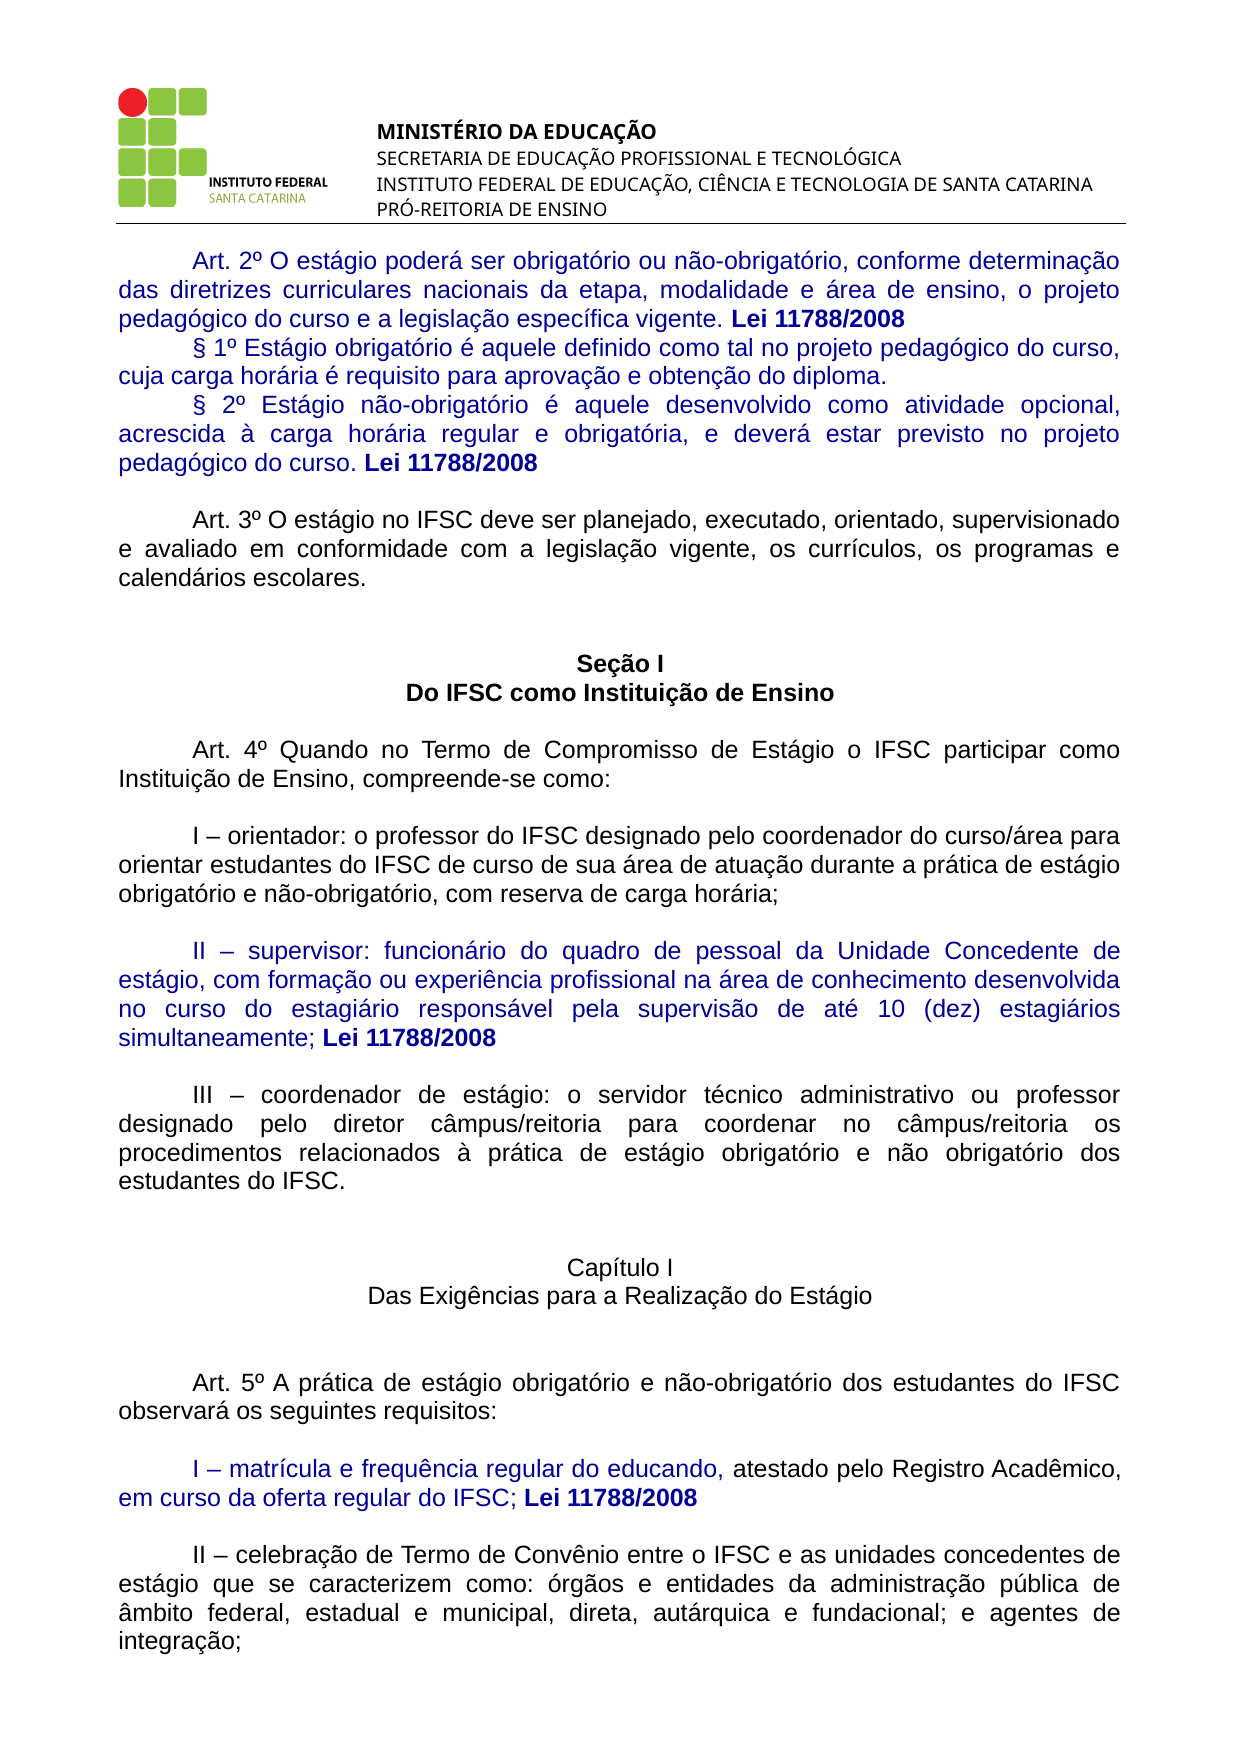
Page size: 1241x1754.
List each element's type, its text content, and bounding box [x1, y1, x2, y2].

text Art. 2º O estágio poderá ser obrigatório ou não-obrigatório, conforme determinação das diretrizes curriculares nacionais da etapa, modalidade e área de ensino, o projeto pedagógico do curso e a legislação específica vigente. Lei 11788/2008 [118, 246, 1122, 332]
text Do IFSC como Instituição de Ensino [118, 677, 1122, 706]
text Art. 5º A prática de estágio obrigatório e não-obrigatório dos estudantes do IFSC observará os seguintes requisitos: [118, 1367, 1122, 1425]
text I – matrícula e frequência regular do educando, atestado pelo Registro Acadêmico, em curso da oferta regular do IFSC; Lei 11788/2008 [118, 1454, 1122, 1511]
text Art. 4º Quando no Termo de Compromisso de Estágio o IFSC participar como Instituição de Ensino, compreende-se como: [118, 735, 1122, 792]
text Art. 3º O estágio no IFSC deve ser planejado, executado, orientado, supervisionado e avaliado em conformidade com a legislação vigente, os currículos, os programas e calendários escolares. [118, 505, 1122, 591]
text II – celebração de Termo de Convênio entre o IFSC e as unidades concedentes de estágio que se caracterizem como: órgãos e entidades da administração pública de âmbito federal, estadual e municipal, direta, autárquica e fundacional; e agentes de integração; [118, 1540, 1122, 1655]
text Das Exigências para a Realização do Estágio [118, 1281, 1122, 1310]
text III – coordenador de estágio: o servidor técnico administrativo ou professor designado pelo diretor câmpus/reitoria para coordenar no câmpus/reitoria os procedimentos relacionados à prática de estágio obrigatório e não obrigatório dos estudantes do IFSC. [118, 1080, 1122, 1195]
text Seção I [118, 649, 1122, 677]
picture [118, 88, 328, 207]
text II – supervisor: funcionário do quadro de pessoal da Unidade Concedente de estágio, com formação ou experiência profissional na área de conhecimento desenvolvida no curso do estagiário responsável pela supervisão de até 10 (dez) estagiários simultaneamente; Lei 11788/2008 [118, 936, 1122, 1051]
text § 1º Estágio obrigatório é aquele definido como tal no projeto pedagógico do curso, cuja carga horária é requisito para aprovação e obtenção do diploma. [118, 332, 1122, 390]
text I – orientador: o professor do IFSC designado pelo coordenador do curso/área para orientar estudantes do IFSC de curso de sua área de atuação durante a prática de estágio obrigatório e não-obrigatório, com reserva de carga horária; [118, 821, 1122, 907]
text Capítulo I [118, 1252, 1122, 1281]
text § 2º Estágio não-obrigatório é aquele desenvolvido como atividade opcional, acrescida à carga horária regular e obrigatória, e deverá estar previsto no projeto pedagógico do curso. Lei 11788/2008 [118, 390, 1122, 476]
